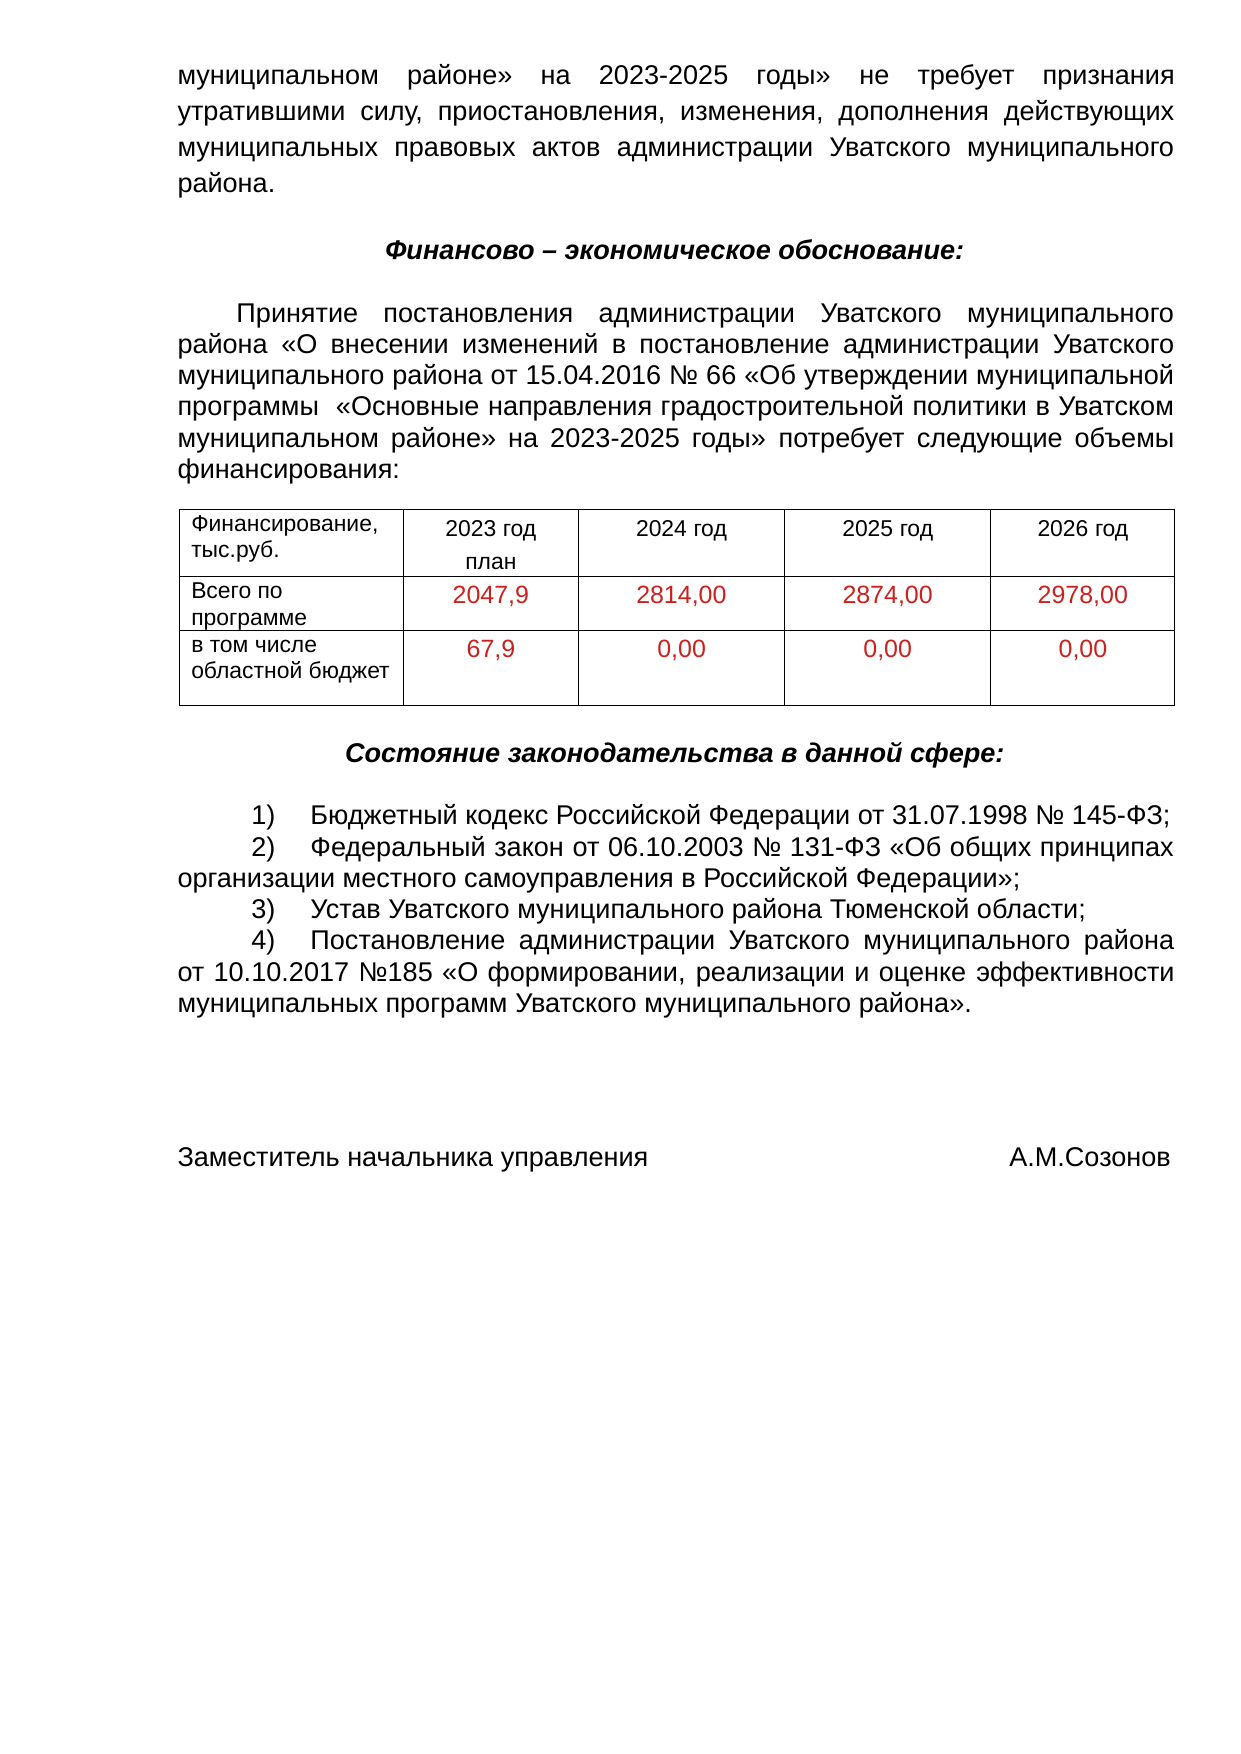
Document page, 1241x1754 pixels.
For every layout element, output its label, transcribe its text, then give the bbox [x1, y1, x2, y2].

list Федеральный закон от 06.10.2003 № 131-ФЗ «Об общих принципах организации местного самоуправления в Российской Федерации»; [177, 831, 1175, 893]
table_cell 0,00 [785, 631, 990, 704]
table_cell 67,9 [404, 631, 578, 704]
text Заместитель начальника управления А.М.Созонов [177, 1141, 1175, 1172]
text Принятие постановления администрации Уватского муниципального района «О внесении изменений в постановление администрации Уватского муниципального района от 15.04.2016 № 66 «Об утверждении муниципальной программы «Основные направления градостроительной политики в Уватском муниципальном районе» на 2023-2025 годы» потребует следующие объемы финансирования: [177, 297, 1175, 484]
table_header Финансирование, тыс.руб. [180, 510, 403, 576]
table_header 2026 год [991, 510, 1174, 576]
text <SED-SIGN> [177, 1172, 1175, 1205]
list Постановление администрации Уватского муниципального района от 10.10.2017 №185 «О формировании, реализации и оценке эффективности муниципальных программ Уватского муниципального района». [177, 924, 1175, 1018]
table_cell в том числе областной бюджет [180, 631, 403, 704]
table_header 2023 год план [404, 510, 578, 576]
text муниципальном районе» на 2023-2025 годы» не требует признания утратившими силу, приостановления, изменения, дополнения действующих муниципальных правовых актов администрации Уватского муниципального района. [177, 59, 1175, 198]
list Устав Уватского муниципального района Тюменской области; [177, 893, 1175, 924]
table_header 2025 год [785, 510, 990, 576]
table_cell 2874,00 [785, 577, 990, 630]
table_cell Всего по программе [180, 577, 403, 630]
table_cell 2047,9 [404, 577, 578, 630]
text Состояние законодательства в данной сфере: [177, 737, 1175, 768]
table_cell 0,00 [579, 631, 784, 704]
table_cell 2814,00 [579, 577, 784, 630]
table_cell 0,00 [991, 631, 1174, 704]
list Бюджетный кодекс Российской Федерации от 31.07.1998 № 145-ФЗ; [177, 799, 1175, 831]
table_header 2024 год [579, 510, 784, 576]
text Финансово – экономическое обоснование: [177, 234, 1175, 265]
table_cell 2978,00 [991, 577, 1174, 630]
